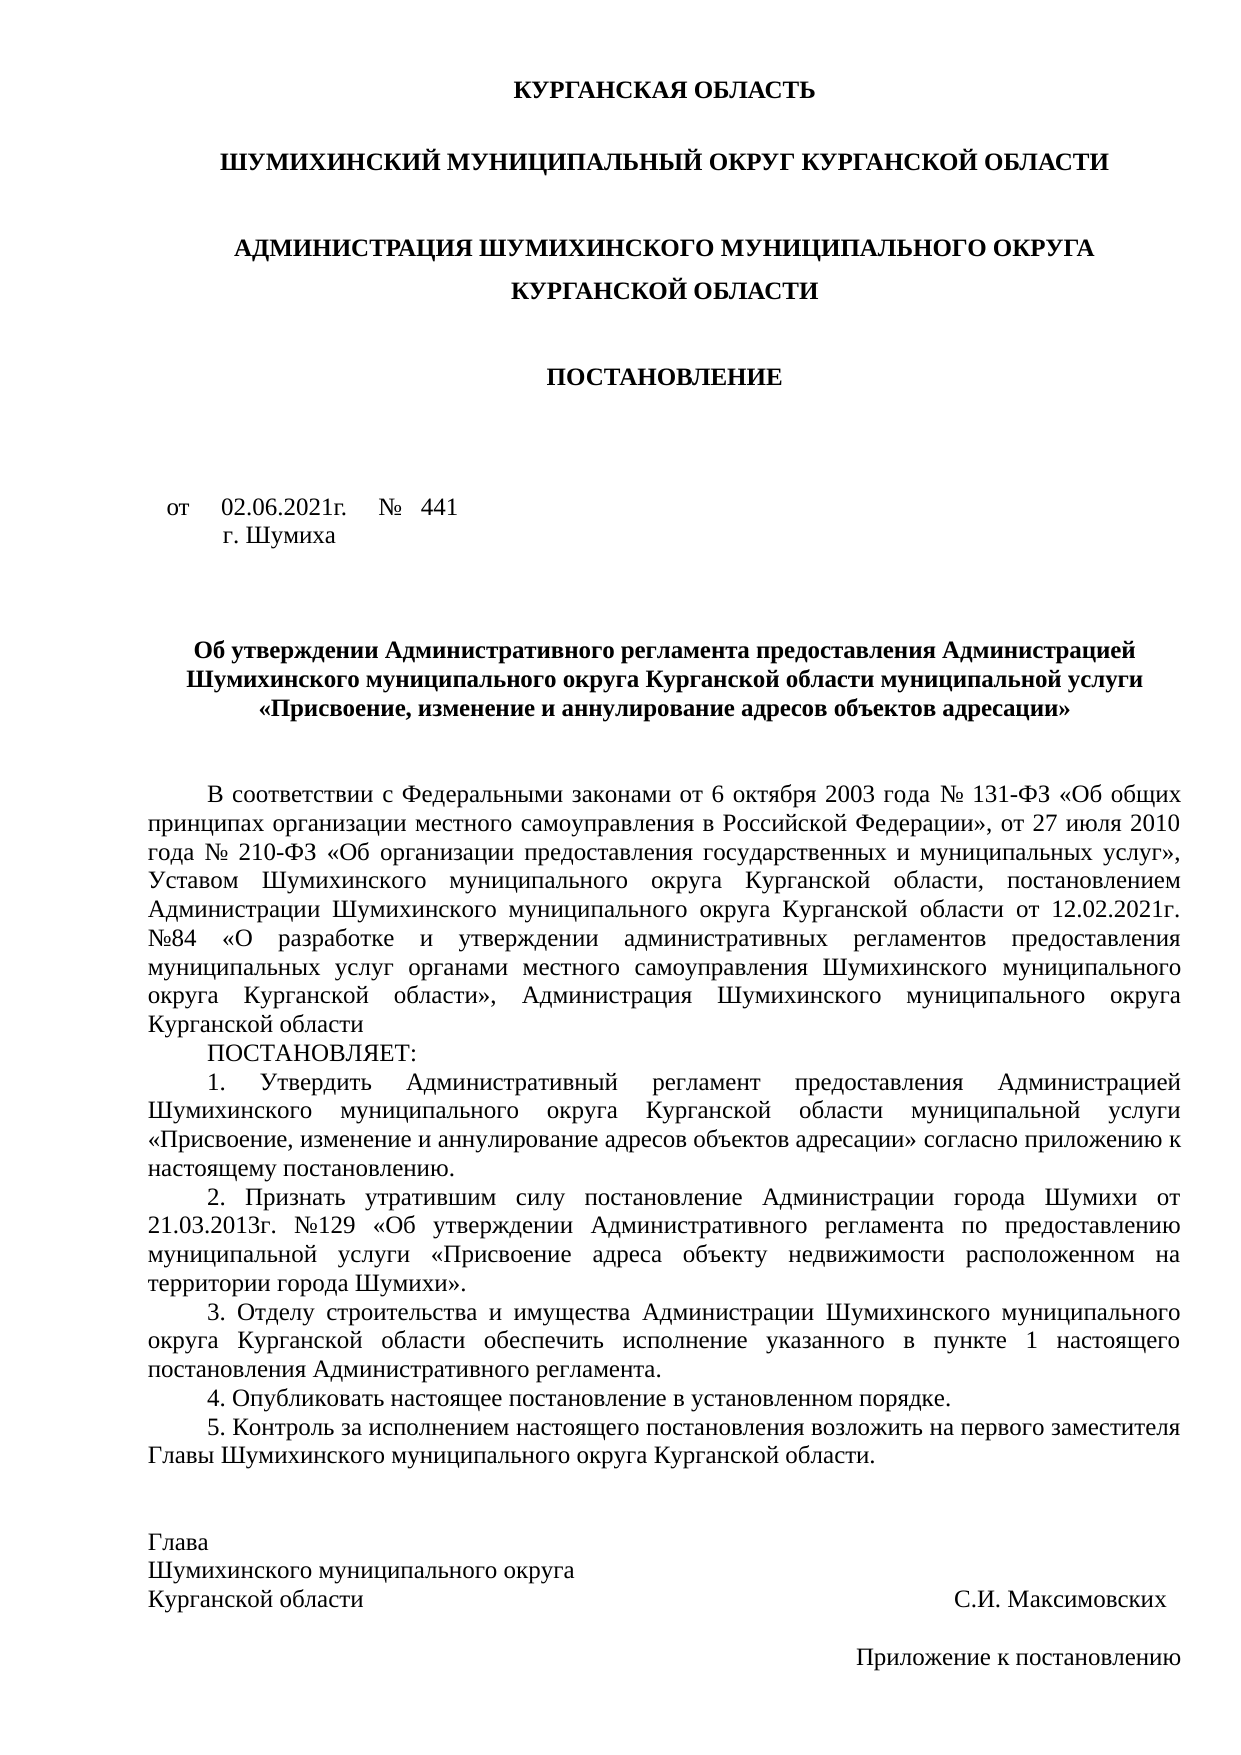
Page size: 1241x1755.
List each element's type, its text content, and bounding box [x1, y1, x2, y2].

text от 02.06.2021г. № 441 [148, 492, 1177, 521]
text г. Шумиха [148, 521, 1181, 549]
text Шумихинского муниципального округа [148, 1556, 1181, 1584]
text 5. Контроль за исполнением настоящего постановления возложить на первого заместителя Главы Шумихинского муниципального округа Курганской области. [148, 1412, 1181, 1469]
text 1. Утвердить Административный регламент предоставления Администрацией Шумихинского муниципального округа Курганской области муниципальной услуги «Присвоение, изменение и аннулирование адресов объектов адресации» согласно приложению к настоящему постановлению. [148, 1067, 1181, 1182]
text В соответствии с Федеральными законами от 6 октября 2003 года № 131-ФЗ «Об общих принципах организации местного самоуправления в Российской Федерации», от 27 июля 2010 года № 210-ФЗ «Об организации предоставления государственных и муниципальных услуг», Уставом Шумихинского муниципального округа Курганской области, постановлением Администрации Шумихинского муниципального округа Курганской области от 12.02.2021г. №84 «О разработке и утверждении административных регламентов предоставления муниципальных услуг органами местного самоуправления Шумихинского муниципального округа Курганской области», Администрация Шумихинского муниципального округа Курганской области [148, 779, 1181, 1038]
text ПОСТАНОВЛЯЕТ: [148, 1038, 1181, 1067]
text Об утверждении Административного регламента предоставления Администрацией Шумихинского муниципального округа Курганской области муниципальной услуги «Присвоение, изменение и аннулирование адресов объектов адресации» [148, 636, 1181, 722]
text КУРГАНСКАЯ ОБЛАСТЬ [148, 75, 1181, 104]
text Приложение к постановлению [148, 1642, 1181, 1671]
text Глава [148, 1527, 1181, 1556]
text 3. Отделу строительства и имущества Администрации Шумихинского муниципального округа Курганской области обеспечить исполнение указанного в пункте 1 настоящего постановления Административного регламента. [148, 1297, 1181, 1383]
text ШУМИХИНСКИЙ МУНИЦИПАЛЬНЫЙ ОКРУГ КУРГАНСКОЙ ОБЛАСТИ [148, 147, 1181, 176]
text ПОСТАНОВЛЕНИЕ [148, 362, 1181, 391]
text 4. Опубликовать настоящее постановление в установленном порядке. [148, 1383, 1181, 1412]
text 2. Признать утратившим силу постановление Администрации города Шумихи от 21.03.2013г. №129 «Об утверждении Административного регламента по предоставлению муниципальной услуги «Присвоение адреса объекту недвижимости расположенном на территории города Шумихи». [148, 1182, 1181, 1297]
text Курганской области С.И. Максимовских [148, 1584, 1181, 1613]
text АДМИНИСТРАЦИЯ ШУМИХИНСКОГО МУНИЦИПАЛЬНОГО ОКРУГА КУРГАНСКОЙ ОБЛАСТИ [148, 233, 1181, 305]
